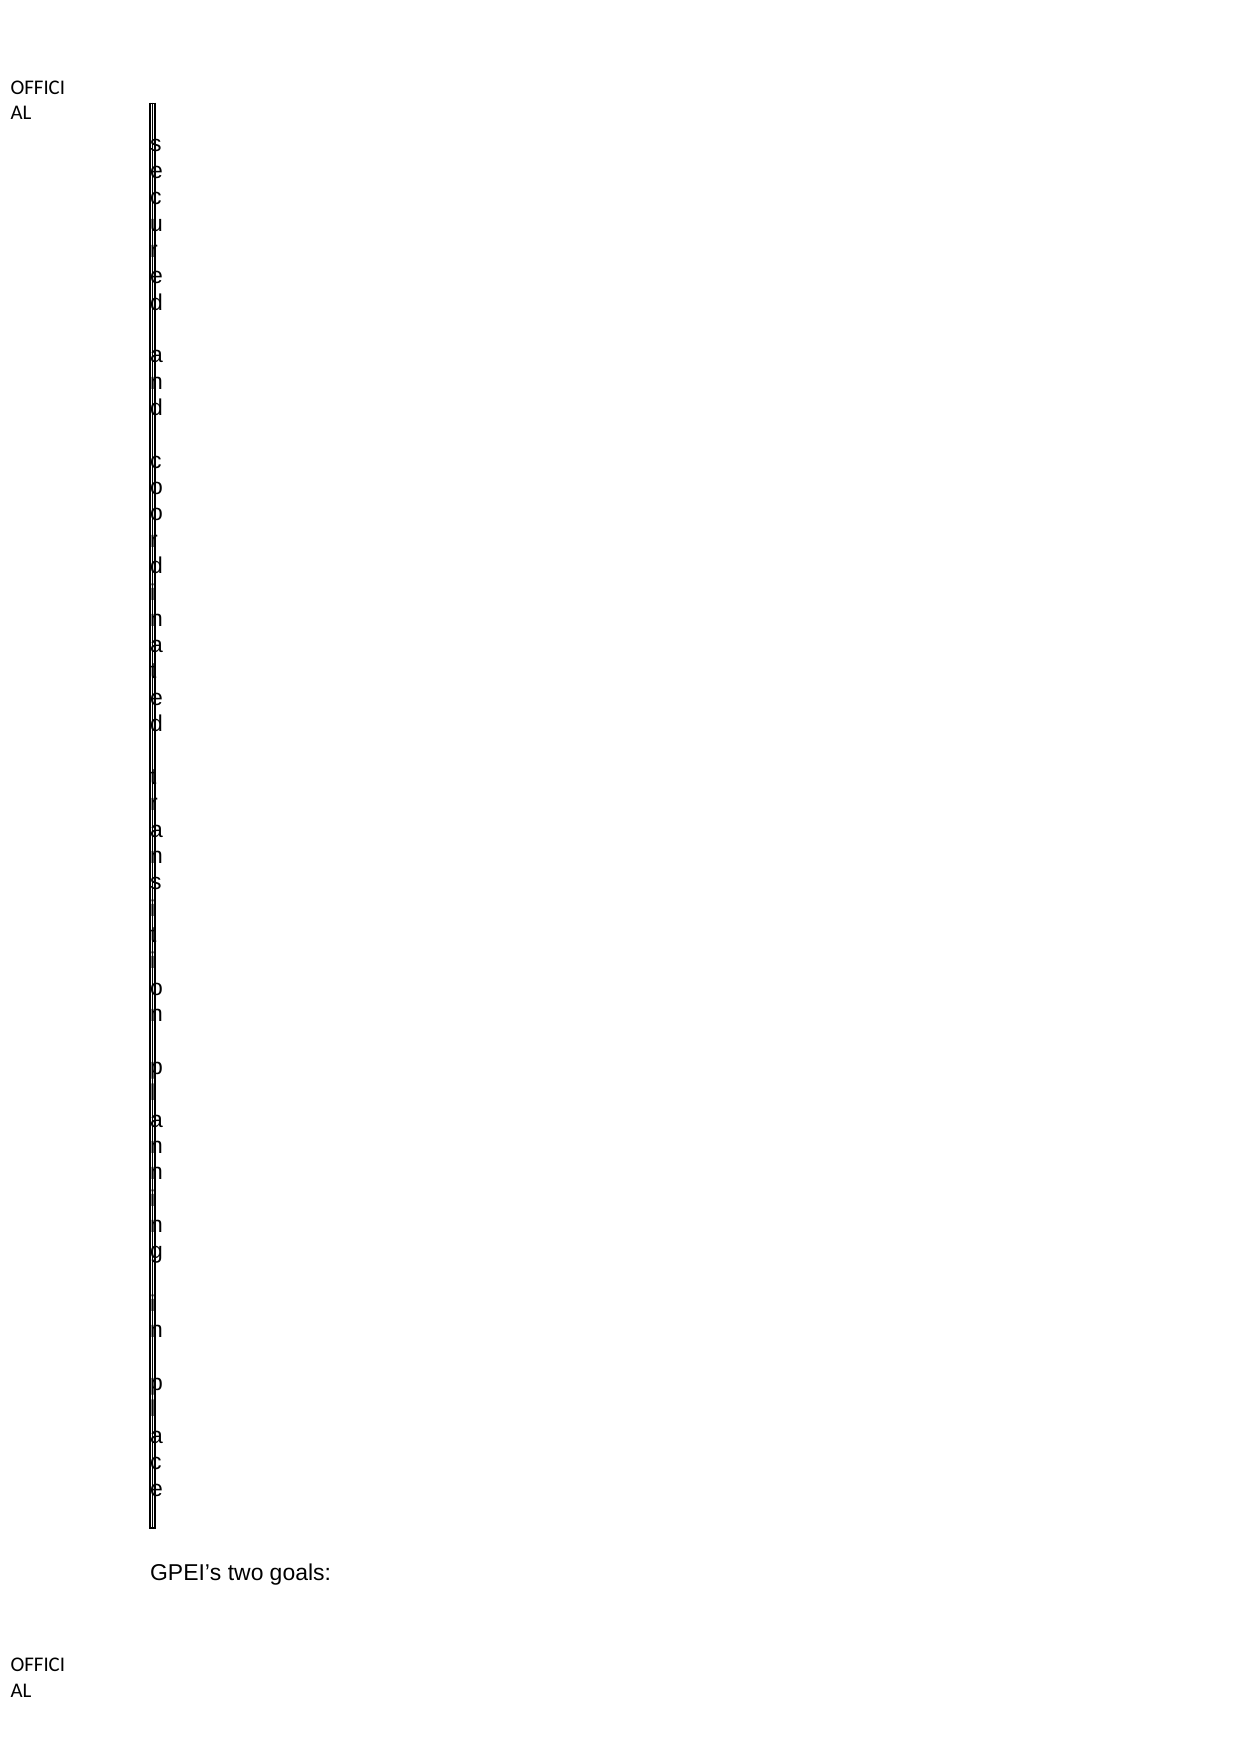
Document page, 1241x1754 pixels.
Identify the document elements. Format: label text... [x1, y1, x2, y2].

text GPEI’s two goals: [150, 1559, 1090, 1586]
